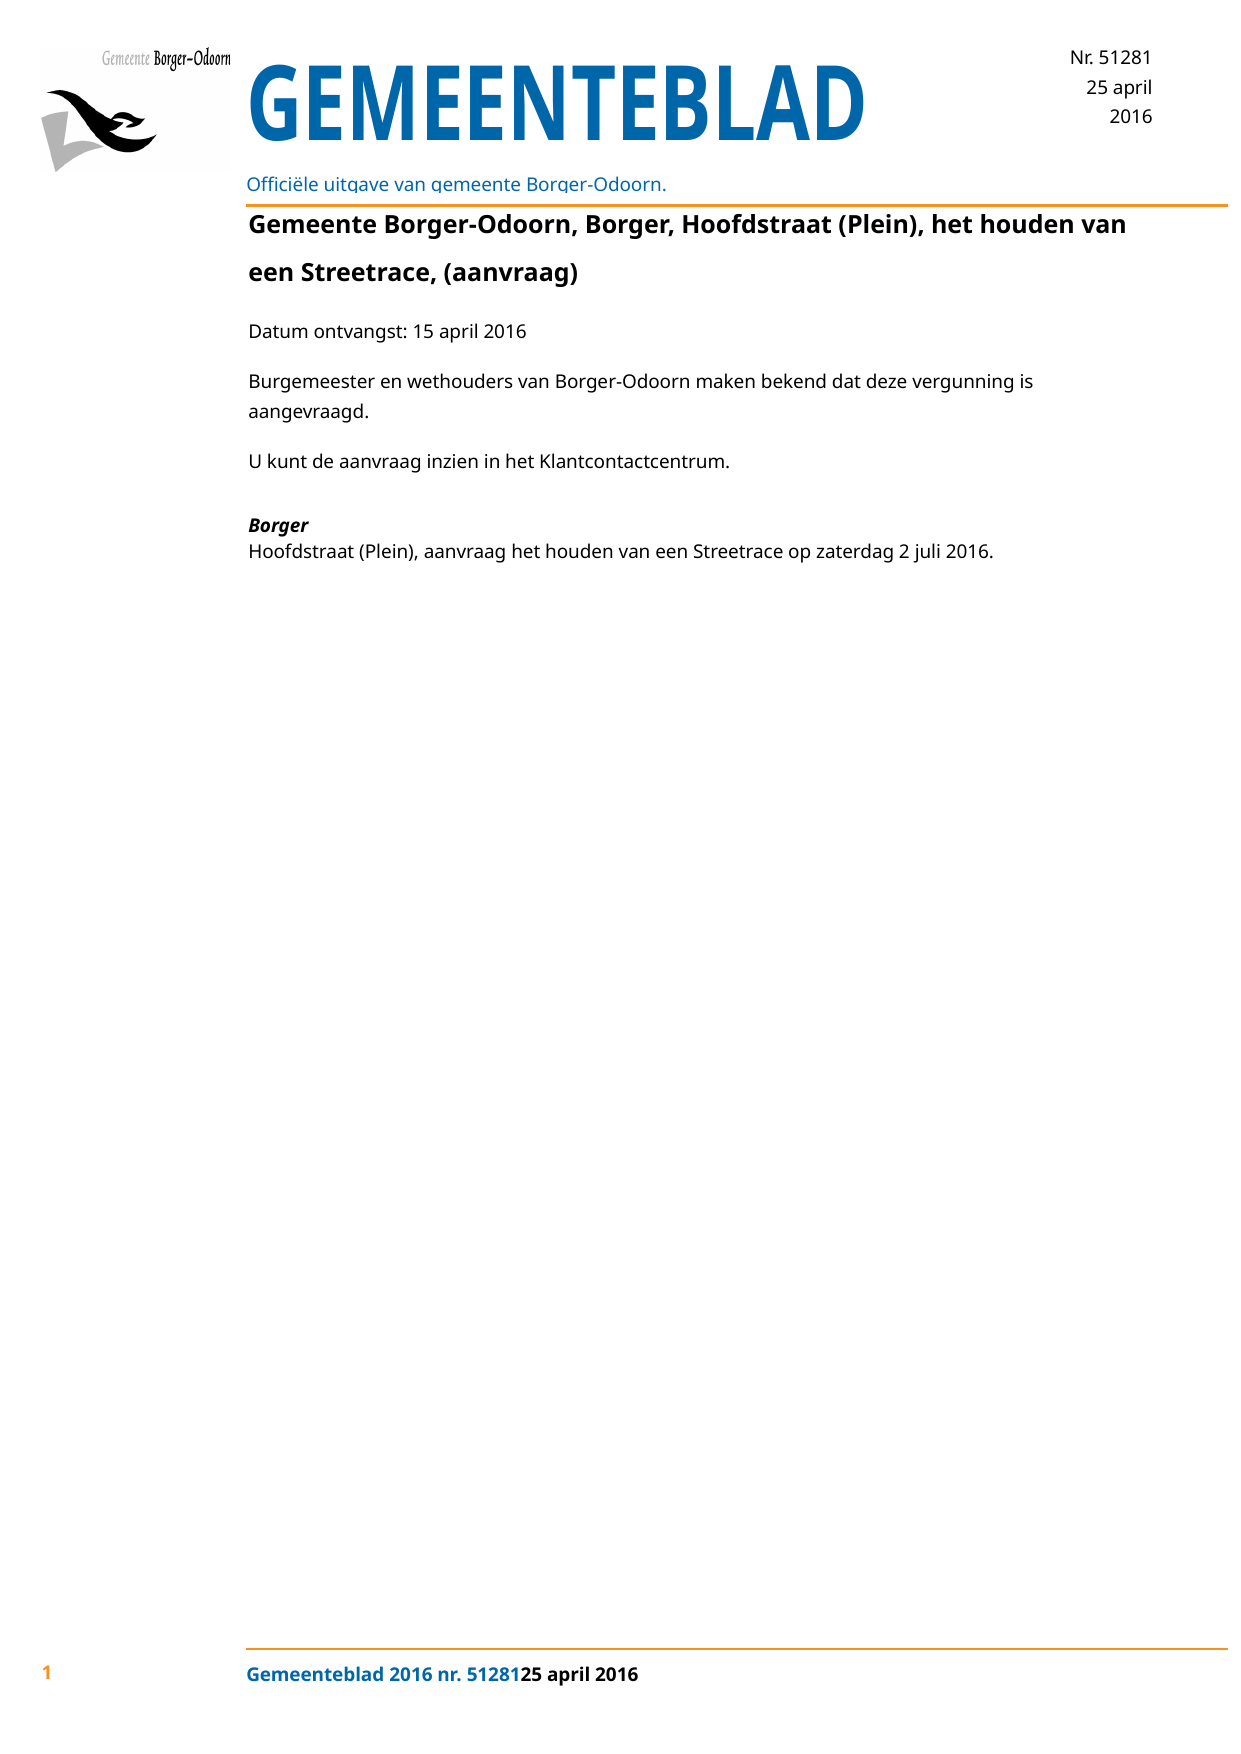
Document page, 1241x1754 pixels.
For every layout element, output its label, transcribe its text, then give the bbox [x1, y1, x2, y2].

text U kunt de aanvraag inzien in het Klantcontactcentrum. [248, 448, 1152, 474]
text Borger [248, 512, 1152, 538]
picture [41, 47, 231, 172]
text Burgemeester en wethouders van Borger-Odoorn maken bekend dat deze vergunning is aangevraagd. [248, 368, 1152, 424]
text Hoofdstraat (Plein), aanvraag het houden van een Streetrace op zaterdag 2 juli 2016. [248, 538, 1152, 564]
text Datum ontvangst: 15 april 2016 [248, 318, 1152, 344]
text Gemeente Borger-Odoorn, Borger, Hoofdstraat (Plein), het houden van een Streetrace, (aanvraag) [248, 207, 1152, 288]
